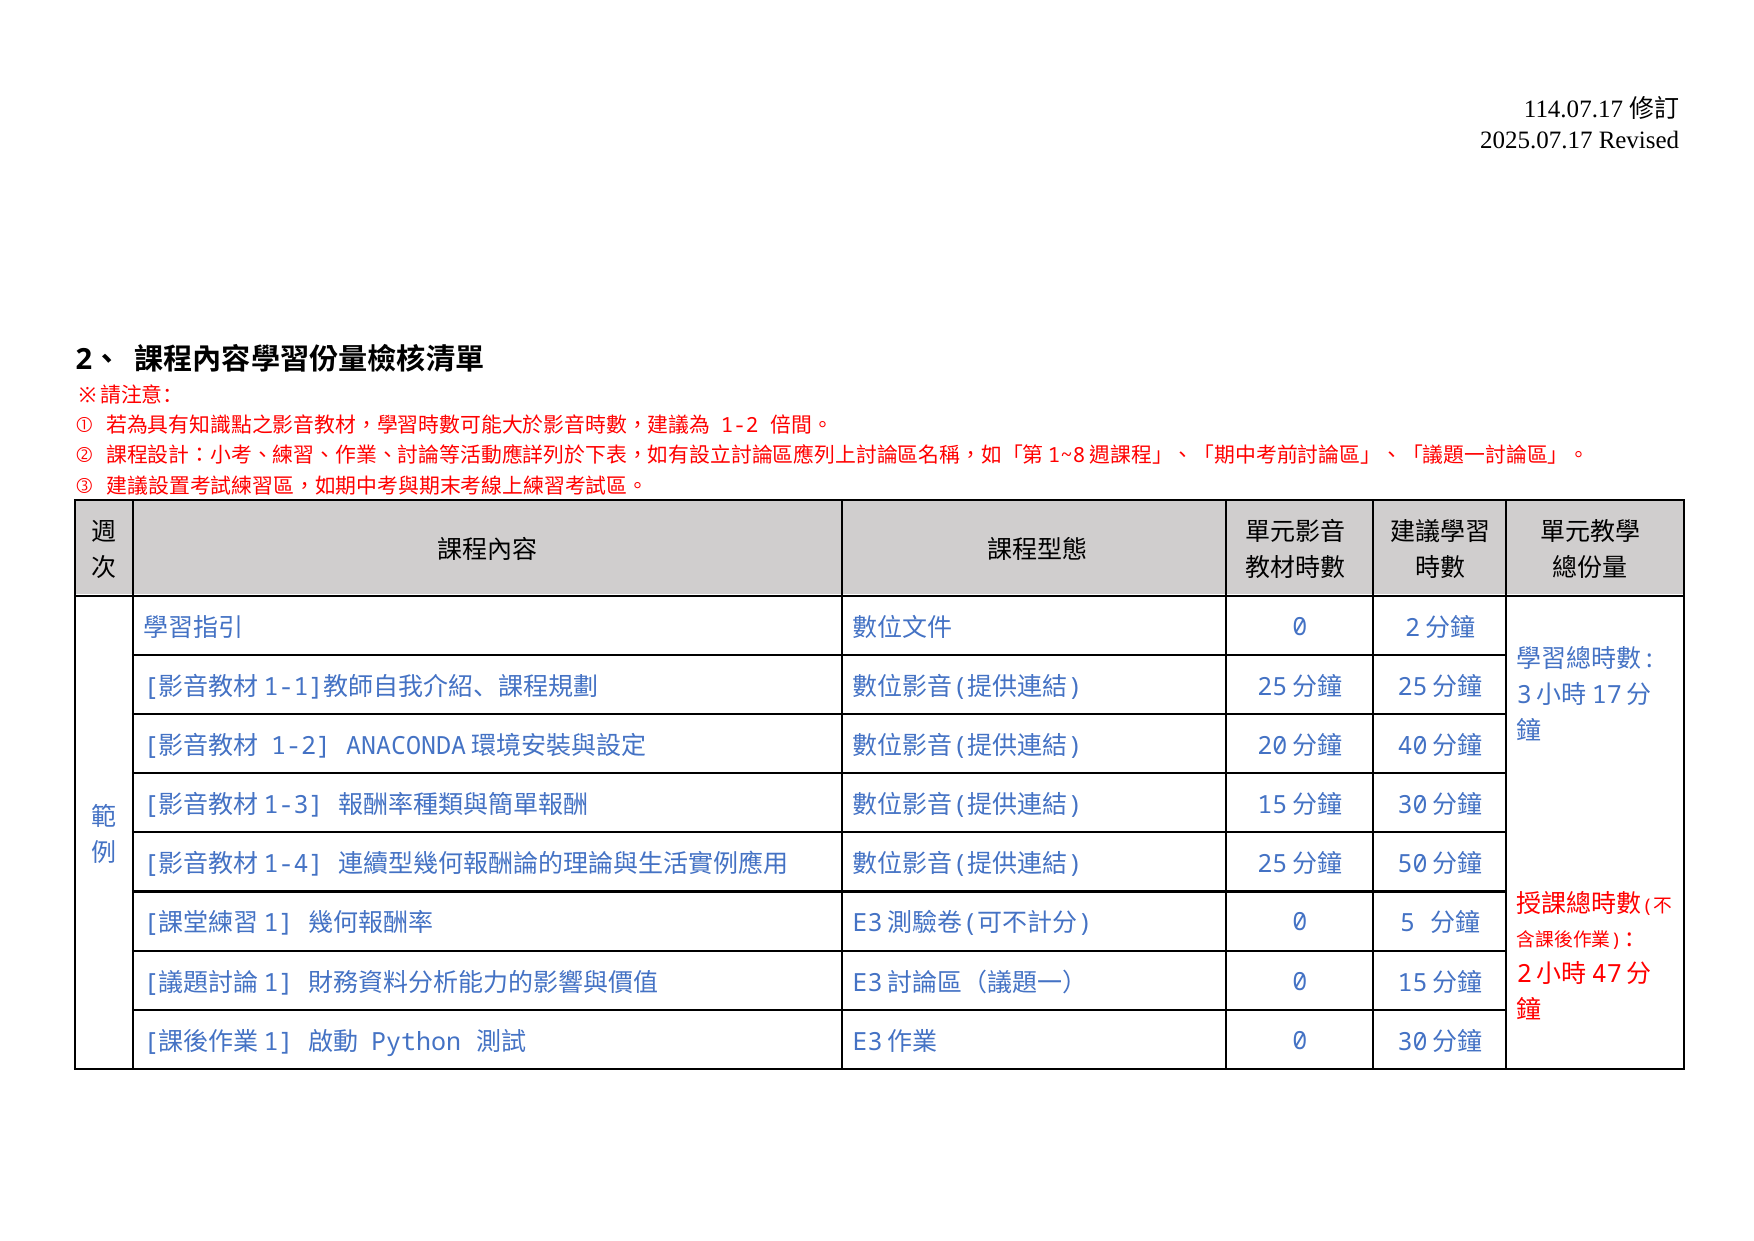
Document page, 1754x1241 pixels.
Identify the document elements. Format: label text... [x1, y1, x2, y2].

table_cell [課堂練習1] 幾何報酬率 [134, 893, 841, 949]
table_header 單元教學 總份量 [1507, 501, 1683, 594]
table_cell E3討論區（議題一） [843, 952, 1225, 1009]
list 課程內容學習份量檢核清單 [75, 315, 1679, 378]
text  課程設計：小考、練習、作業、討論等活動應詳列於下表，如有設立討論區應列上討論區名稱，如「第1~8週課程」、「期中考前討論區」、「議題一討論區」。 [75, 438, 1679, 469]
table_cell E3作業 [843, 1011, 1225, 1068]
table_cell 範 例 [76, 597, 132, 1068]
table_cell [議題討論1] 財務資料分析能力的影響與價值 [134, 952, 841, 1009]
table_cell 15分鐘 [1374, 952, 1505, 1009]
table_cell [影音教材1-3] 報酬率種類與簡單報酬 [134, 774, 841, 831]
table_cell [影音教材1-4] 連續型幾何報酬論的理論與生活實例應用 [134, 833, 841, 890]
table_cell 2分鐘 [1374, 597, 1505, 654]
table_header 建議學習 時數 [1374, 501, 1505, 594]
table_cell 25分鐘 [1227, 833, 1372, 890]
table_header 課程型態 [843, 501, 1225, 594]
table_cell 5 分鐘 [1374, 893, 1505, 949]
table_cell 25分鐘 [1374, 656, 1505, 713]
table_cell [影音教材 1-2] ANACONDA環境安裝與設定 [134, 715, 841, 772]
table_cell 15分鐘 [1227, 774, 1372, 831]
table_cell [影音教材1-1]教師自我介紹、課程規劃 [134, 656, 841, 713]
table_cell 數位文件 [843, 597, 1225, 654]
table_cell 50分鐘 [1374, 833, 1505, 890]
table_cell 0 [1227, 952, 1372, 1009]
table_cell 數位影音(提供連結) [843, 656, 1225, 713]
table_cell 學習指引 [134, 597, 841, 654]
table_cell [課後作業1] 啟動 Python 測試 [134, 1011, 841, 1068]
text  若為具有知識點之影音教材，學習時數可能大於影音時數，建議為 1-2 倍間。 [75, 408, 1679, 438]
text ※請注意： [75, 378, 1679, 408]
text  建議設置考試練習區，如期中考與期末考線上練習考試區。 [75, 469, 1679, 499]
table_cell 數位影音(提供連結) [843, 833, 1225, 890]
table_cell 30分鐘 [1374, 774, 1505, 831]
table_header 課程內容 [134, 501, 841, 594]
table_header 週次 [76, 501, 132, 594]
table_cell 數位影音(提供連結) [843, 774, 1225, 831]
table_cell E3測驗卷(可不計分) [843, 893, 1225, 949]
table_cell 40分鐘 [1374, 715, 1505, 772]
table_cell 0 [1227, 893, 1372, 949]
table_cell 數位影音(提供連結) [843, 715, 1225, 772]
table_cell 30分鐘 [1374, 1011, 1505, 1068]
table_cell 0 [1227, 1011, 1372, 1068]
table_header 單元影音 教材時數 [1227, 501, 1372, 594]
table_cell 0 [1227, 597, 1372, 654]
table_cell 20分鐘 [1227, 715, 1372, 772]
table_cell 學習總時數: 3小時17分鐘 授課總時數(不含課後作業): 2小時47分鐘 [1507, 597, 1683, 1068]
table_cell 25分鐘 [1227, 656, 1372, 713]
